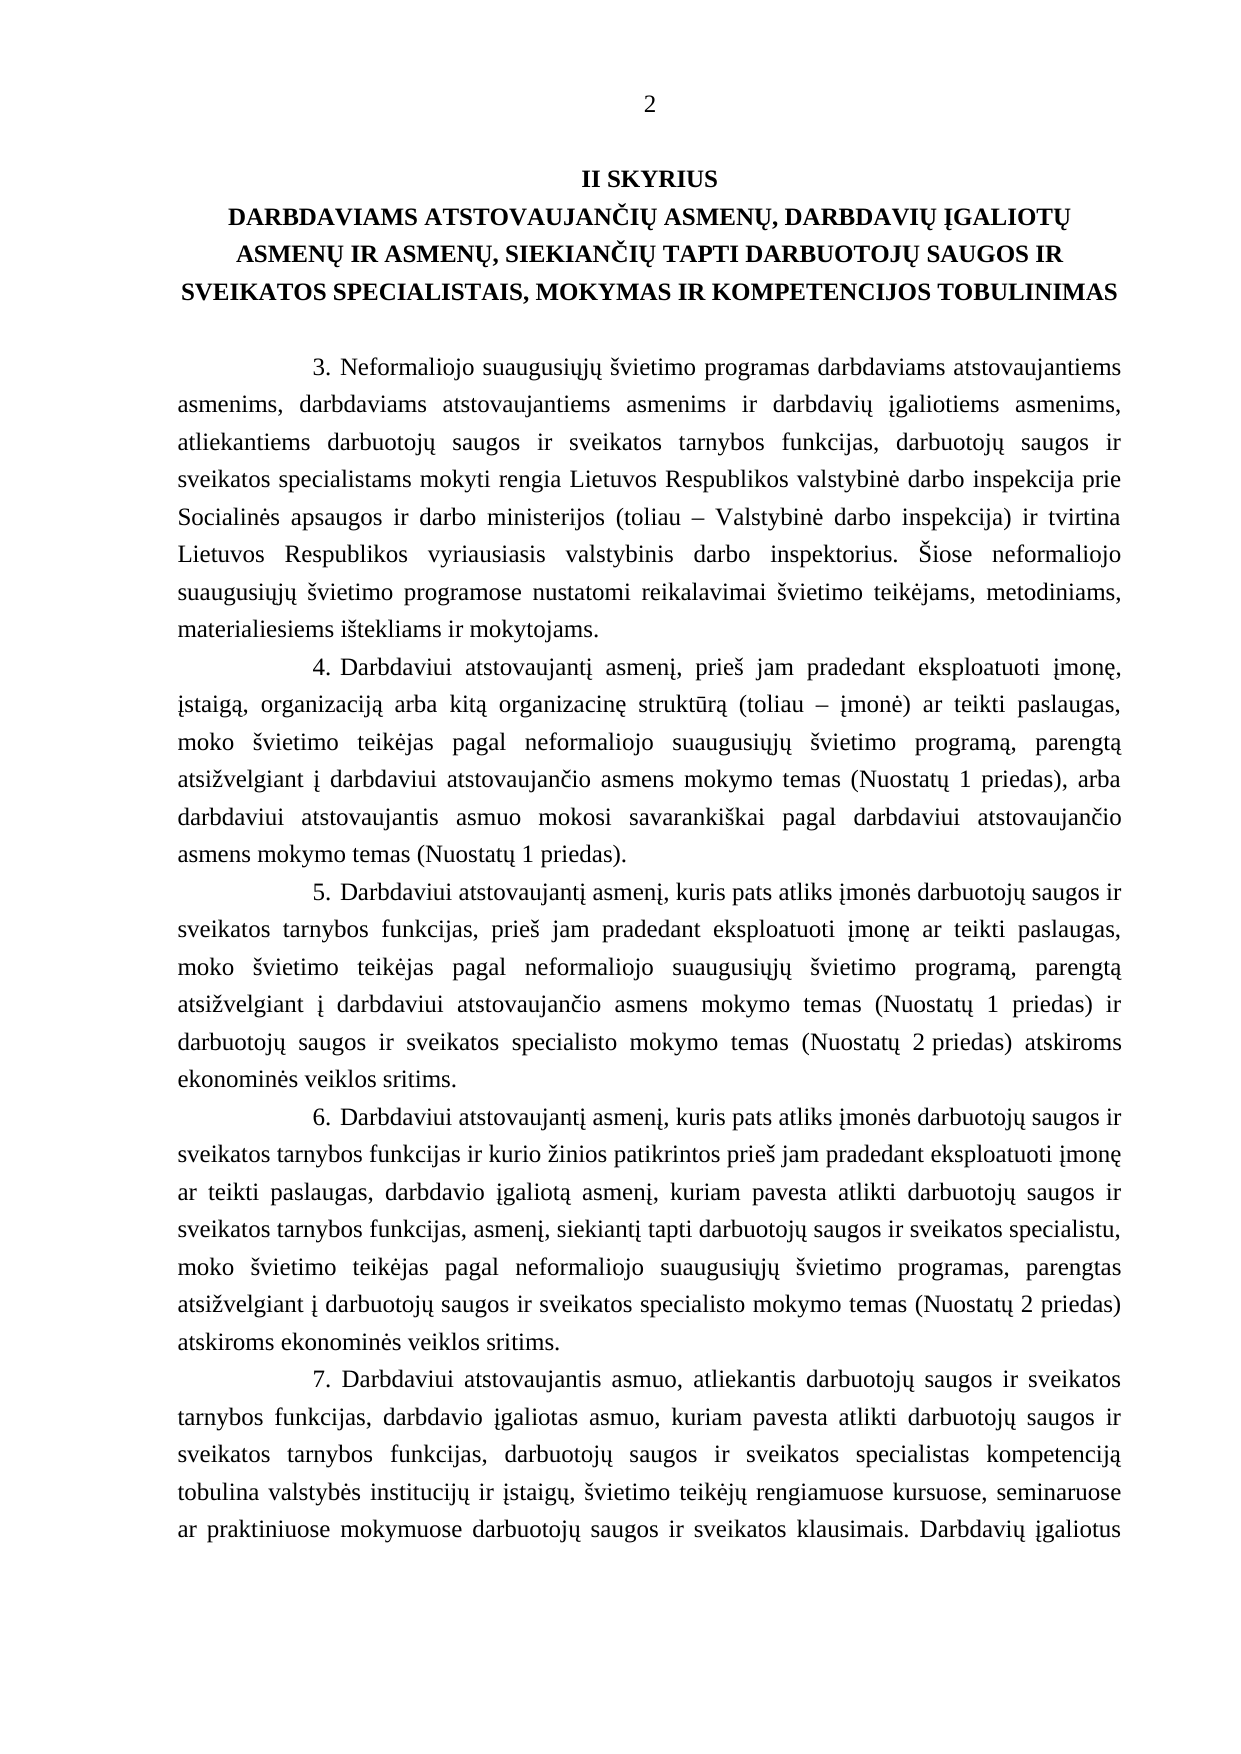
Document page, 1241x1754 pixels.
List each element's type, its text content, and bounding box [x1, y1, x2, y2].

text 3. Neformaliojo suaugusiųjų švietimo programas darbdaviams atstovaujantiems asmenims, darbdaviams atstovaujantiems asmenims ir darbdavių įgaliotiems asmenims, atliekantiems darbuotojų saugos ir sveikatos tarnybos funkcijas, darbuotojų saugos ir sveikatos specialistams mokyti rengia Lietuvos Respublikos valstybinė darbo inspekcija prie Socialinės apsaugos ir darbo ministerijos (toliau – Valstybinė darbo inspekcija) ir tvirtina Lietuvos Respublikos vyriausiasis valstybinis darbo inspektorius. Šiose neformaliojo suaugusiųjų švietimo programose nustatomi reikalavimai švietimo teikėjams, metodiniams, materialiesiems ištekliams ir mokytojams. [177, 343, 1122, 643]
text DARBDAVIAMS ATSTOVAUJANČIŲ ASMENŲ, DARBDAVIŲ ĮGALIOTŲ ASMENŲ IR ASMENŲ, SIEKIANČIŲ TAPTI DARBUOTOJŲ SAUGOS IR SVEIKATOS SPECIALISTAIS, MOKYMAS IR KOMPETENCIJOS TOBULINIMAS [177, 193, 1122, 306]
text 4. Darbdaviui atstovaujantį asmenį, prieš jam pradedant eksploatuoti įmonę, įstaigą, organizaciją arba kitą organizacinę struktūrą (toliau – įmonė) ar teikti paslaugas, moko švietimo teikėjas pagal neformaliojo suaugusiųjų švietimo programą, parengtą atsižvelgiant į darbdaviui atstovaujančio asmens mokymo temas (Nuostatų 1 priedas), arba darbdaviui atstovaujantis asmuo mokosi savarankiškai pagal darbdaviui atstovaujančio asmens mokymo temas (Nuostatų 1 priedas). [177, 643, 1122, 868]
text 7. Darbdaviui atstovaujantis asmuo, atliekantis darbuotojų saugos ir sveikatos tarnybos funkcijas, darbdavio įgaliotas asmuo, kuriam pavesta atlikti darbuotojų saugos ir sveikatos tarnybos funkcijas, darbuotojų saugos ir sveikatos specialistas kompetenciją tobulina valstybės institucijų ir įstaigų, švietimo teikėjų rengiamuose kursuose, seminaruose ar praktiniuose mokymuose darbuotojų saugos ir sveikatos klausimais. Darbdavių įgaliotus [177, 1356, 1122, 1543]
text II SKYRIUS [177, 156, 1122, 193]
text 5. Darbdaviui atstovaujantį asmenį, kuris pats atliks įmonės darbuotojų saugos ir sveikatos tarnybos funkcijas, prieš jam pradedant eksploatuoti įmonę ar teikti paslaugas, moko švietimo teikėjas pagal neformaliojo suaugusiųjų švietimo programą, parengtą atsižvelgiant į darbdaviui atstovaujančio asmens mokymo temas (Nuostatų 1 priedas) ir darbuotojų saugos ir sveikatos specialisto mokymo temas (Nuostatų 2 priedas) atskiroms ekonominės veiklos sritims. [177, 868, 1122, 1093]
text 6. Darbdaviui atstovaujantį asmenį, kuris pats atliks įmonės darbuotojų saugos ir sveikatos tarnybos funkcijas ir kurio žinios patikrintos prieš jam pradedant eksploatuoti įmonę ar teikti paslaugas, darbdavio įgaliotą asmenį, kuriam pavesta atlikti darbuotojų saugos ir sveikatos tarnybos funkcijas, asmenį, siekiantį tapti darbuotojų saugos ir sveikatos specialistu, moko švietimo teikėjas pagal neformaliojo suaugusiųjų švietimo programas, parengtas atsižvelgiant į darbuotojų saugos ir sveikatos specialisto mokymo temas (Nuostatų 2 priedas) atskiroms ekonominės veiklos sritims. [177, 1093, 1122, 1356]
